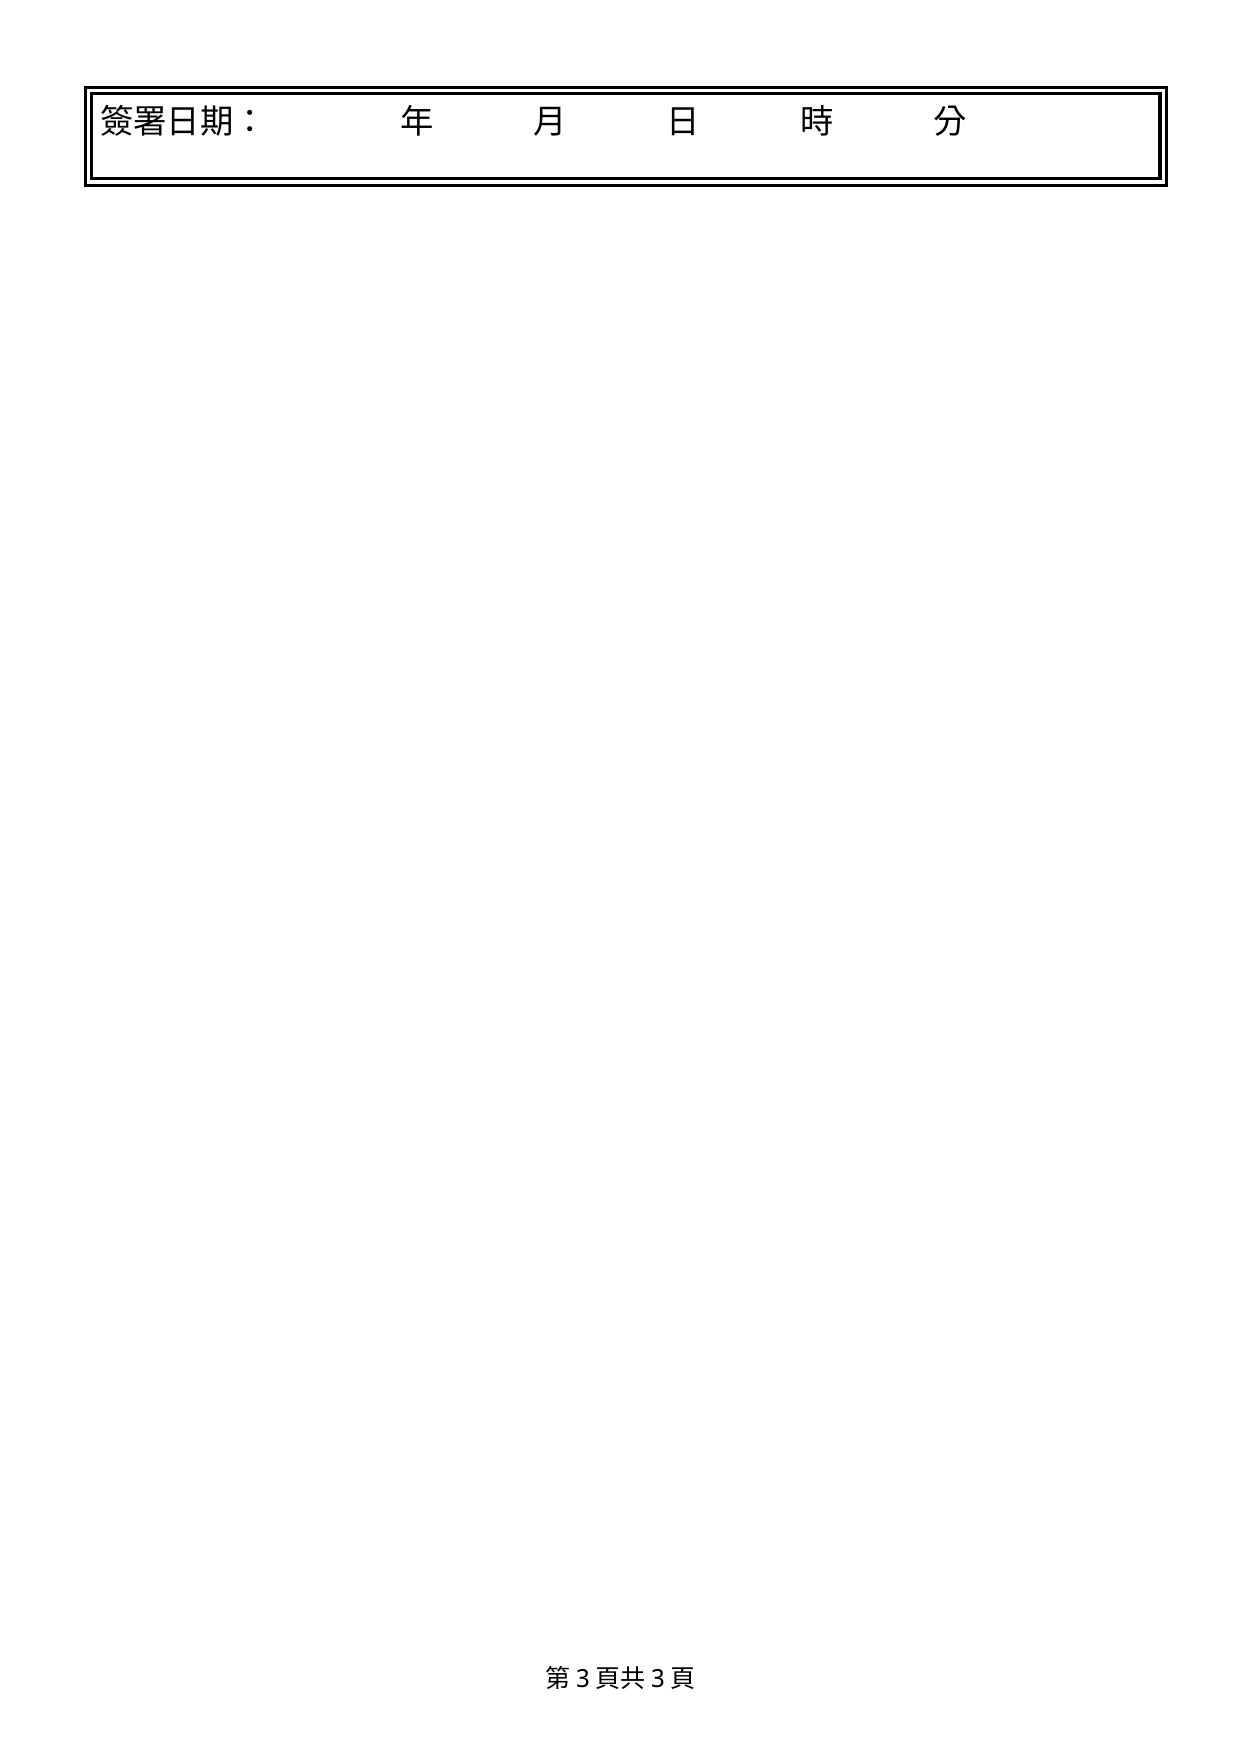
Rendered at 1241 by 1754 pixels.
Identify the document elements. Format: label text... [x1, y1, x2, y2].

table_header 簽署日期： 年 月 日 時 分 [89, 89, 1163, 177]
